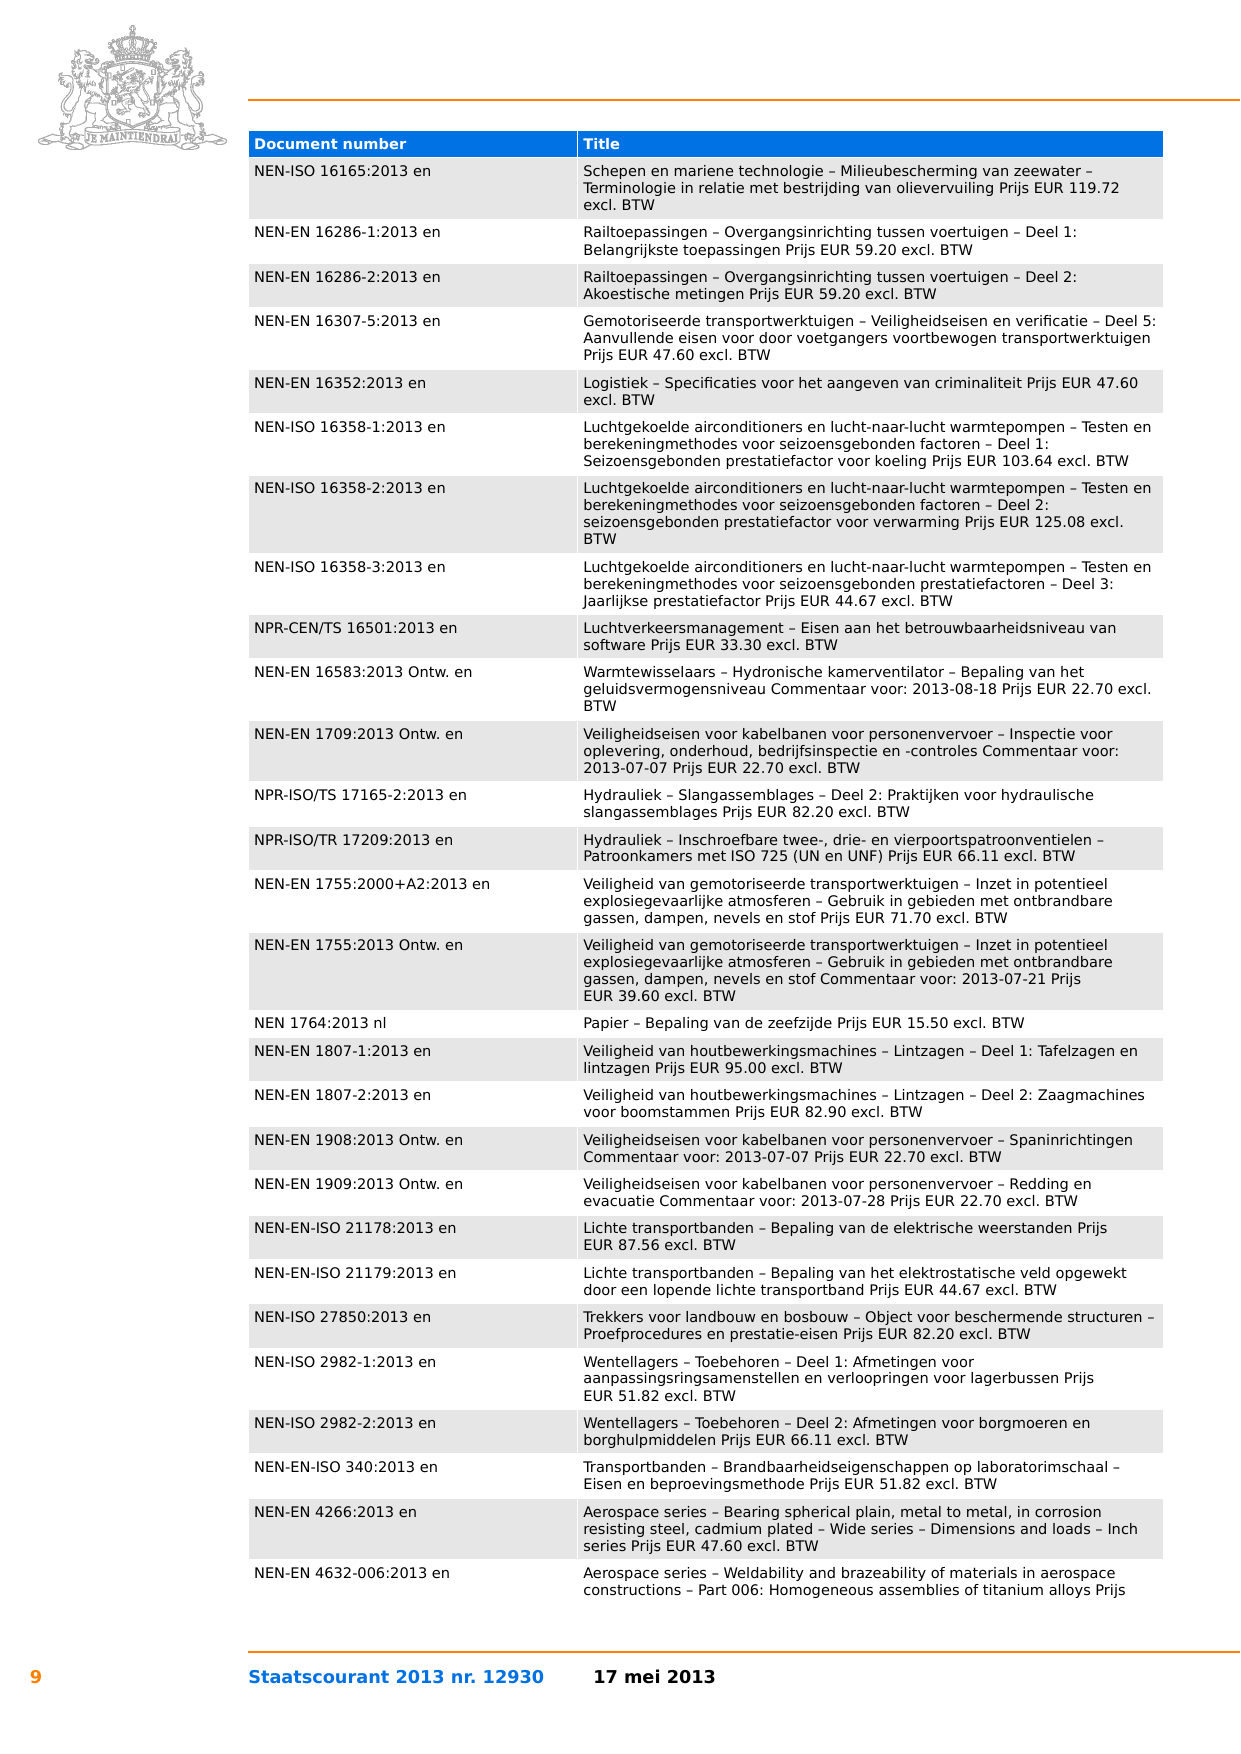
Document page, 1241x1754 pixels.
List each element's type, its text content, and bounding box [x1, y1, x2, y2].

table_cell NEN-EN 4266:2013 en [249, 1499, 577, 1559]
table_cell Luchtgekoelde airconditioners en lucht-naar-lucht warmtepompen – Testen en berekeningmethodes voor seizoensgebonden factoren – Deel 1: Seizoensgebonden prestatiefactor voor koeling Prijs EUR 103.64 excl. BTW [578, 414, 1163, 474]
table_cell NEN-EN-ISO 21178:2013 en [249, 1216, 577, 1259]
table_cell Hydrauliek – Inschroefbare twee-, drie- en vierpoortspatroonventielen – Patroonkamers met ISO 725 (UN en UNF) Prijs EUR 66.11 excl. BTW [578, 827, 1163, 870]
table_cell NEN-EN 1807-1:2013 en [249, 1038, 577, 1081]
table_cell NEN-ISO 16358-1:2013 en [249, 414, 577, 474]
table_cell NEN-ISO 27850:2013 en [249, 1304, 577, 1348]
table_cell Wentellagers – Toebehoren – Deel 1: Afmetingen voor aanpassingsringsamenstellen en verloopringen voor lagerbussen Prijs EUR 51.82 excl. BTW [578, 1349, 1163, 1409]
table_cell Luchtverkeersmanagement – Eisen aan het betrouwbaarheidsniveau van software Prijs EUR 33.30 excl. BTW [578, 615, 1163, 658]
table_cell Veiligheidseisen voor kabelbanen voor personenvervoer – Redding en evacuatie Commentaar voor: 2013-07-28 Prijs EUR 22.70 excl. BTW [578, 1171, 1163, 1214]
table_cell NPR-ISO/TR 17209:2013 en [249, 827, 577, 870]
table_cell NEN-EN 4632-006:2013 en [249, 1560, 577, 1603]
table_cell Logistiek – Specificaties voor het aangeven van criminaliteit Prijs EUR 47.60 excl. BTW [578, 370, 1163, 413]
table_cell Veiligheid van gemotoriseerde transportwerktuigen – Inzet in potentieel explosiegevaarlijke atmosferen – Gebruik in gebieden met ontbrandbare gassen, dampen, nevels en stof Commentaar voor: 2013-07-21 Prijs EUR 39.60 excl. BTW [578, 933, 1163, 1010]
table_cell Veiligheid van houtbewerkingsmachines – Lintzagen – Deel 2: Zaagmachines voor boomstammen Prijs EUR 82.90 excl. BTW [578, 1083, 1163, 1126]
table_cell Transportbanden – Brandbaarheidseigenschappen op laboratorimschaal – Eisen en beproevingsmethode Prijs EUR 51.82 excl. BTW [578, 1455, 1163, 1498]
table_cell NEN-ISO 16358-3:2013 en [249, 554, 577, 614]
table_cell Warmtewisselaars – Hydronische kamerventilator – Bepaling van het geluidsvermogensniveau Commentaar voor: 2013-08-18 Prijs EUR 22.70 excl. BTW [578, 660, 1163, 720]
table_header Document number [249, 131, 577, 157]
table_cell NEN-EN 1755:2013 Ontw. en [249, 933, 577, 1010]
table_cell Gemotoriseerde transportwerktuigen – Veiligheidseisen en verificatie – Deel 5: Aanvullende eisen voor door voetgangers voortbewogen transportwerktuigen Prijs EUR 47.60 excl. BTW [578, 309, 1163, 369]
table_cell Aerospace series – Bearing spherical plain, metal to metal, in corrosion resisting steel, cadmium plated – Wide series – Dimensions and loads – Inch series Prijs EUR 47.60 excl. BTW [578, 1499, 1163, 1559]
table_cell NPR-ISO/TS 17165-2:2013 en [249, 782, 577, 826]
table_cell Railtoepassingen – Overgangsinrichting tussen voertuigen – Deel 1: Belangrijkste toepassingen Prijs EUR 59.20 excl. BTW [578, 220, 1163, 263]
table_cell Railtoepassingen – Overgangsinrichting tussen voertuigen – Deel 2: Akoestische metingen Prijs EUR 59.20 excl. BTW [578, 264, 1163, 307]
table_cell NEN-ISO 16165:2013 en [249, 158, 577, 219]
table_cell NEN-EN 1908:2013 Ontw. en [249, 1127, 577, 1170]
table_cell Trekkers voor landbouw en bosbouw – Object voor beschermende structuren – Proefprocedures en prestatie-eisen Prijs EUR 82.20 excl. BTW [578, 1304, 1163, 1348]
table_cell NPR-CEN/TS 16501:2013 en [249, 615, 577, 658]
table_cell Veiligheid van gemotoriseerde transportwerktuigen – Inzet in potentieel explosiegevaarlijke atmosferen – Gebruik in gebieden met ontbrandbare gassen, dampen, nevels en stof Prijs EUR 71.70 excl. BTW [578, 871, 1163, 931]
table_cell Aerospace series – Weldability and brazeability of materials in aerospace constructions – Part 006: Homogeneous assemblies of titanium alloys Prijs [578, 1560, 1163, 1603]
table_cell NEN-EN 16286-2:2013 en [249, 264, 577, 307]
table_cell Papier – Bepaling van de zeefzijde Prijs EUR 15.50 excl. BTW [578, 1011, 1163, 1037]
picture [38, 25, 227, 150]
table_cell NEN-EN 16307-5:2013 en [249, 309, 577, 369]
table_cell NEN-EN 1709:2013 Ontw. en [249, 721, 577, 781]
table_cell Veiligheidseisen voor kabelbanen voor personenvervoer – Inspectie voor oplevering, onderhoud, bedrijfsinspectie en -controles Commentaar voor: 2013-07-07 Prijs EUR 22.70 excl. BTW [578, 721, 1163, 781]
table_cell NEN-EN 1909:2013 Ontw. en [249, 1171, 577, 1214]
table_cell NEN 1764:2013 nl [249, 1011, 577, 1037]
table_cell Lichte transportbanden – Bepaling van het elektrostatische veld opgewekt door een lopende lichte transportband Prijs EUR 44.67 excl. BTW [578, 1260, 1163, 1303]
table_cell NEN-EN 16352:2013 en [249, 370, 577, 413]
table_cell NEN-EN 1807-2:2013 en [249, 1083, 577, 1126]
table_cell NEN-ISO 16358-2:2013 en [249, 476, 577, 553]
table_cell Wentellagers – Toebehoren – Deel 2: Afmetingen voor borgmoeren en borghulpmiddelen Prijs EUR 66.11 excl. BTW [578, 1410, 1163, 1453]
table_cell Luchtgekoelde airconditioners en lucht-naar-lucht warmtepompen – Testen en berekeningmethodes voor seizoensgebonden factoren – Deel 2: seizoensgebonden prestatiefactor voor verwarming Prijs EUR 125.08 excl. BTW [578, 476, 1163, 553]
table_cell Schepen en mariene technologie – Milieubescherming van zeewater – Terminologie in relatie met bestrijding van olievervuiling Prijs EUR 119.72 excl. BTW [578, 158, 1163, 219]
table_cell Luchtgekoelde airconditioners en lucht-naar-lucht warmtepompen – Testen en berekeningmethodes voor seizoensgebonden prestatiefactoren – Deel 3: Jaarlijkse prestatiefactor Prijs EUR 44.67 excl. BTW [578, 554, 1163, 614]
table_cell Veiligheidseisen voor kabelbanen voor personenvervoer – Spaninrichtingen Commentaar voor: 2013-07-07 Prijs EUR 22.70 excl. BTW [578, 1127, 1163, 1170]
table_cell Veiligheid van houtbewerkingsmachines – Lintzagen – Deel 1: Tafelzagen en lintzagen Prijs EUR 95.00 excl. BTW [578, 1038, 1163, 1081]
table_cell NEN-EN-ISO 340:2013 en [249, 1455, 577, 1498]
table_cell NEN-EN-ISO 21179:2013 en [249, 1260, 577, 1303]
table_cell NEN-ISO 2982-1:2013 en [249, 1349, 577, 1409]
table_cell NEN-EN 1755:2000+A2:2013 en [249, 871, 577, 931]
table_cell Hydrauliek – Slangassemblages – Deel 2: Praktijken voor hydraulische slangassemblages Prijs EUR 82.20 excl. BTW [578, 782, 1163, 826]
table_cell Lichte transportbanden – Bepaling van de elektrische weerstanden Prijs EUR 87.56 excl. BTW [578, 1216, 1163, 1259]
table_cell NEN-EN 16286-1:2013 en [249, 220, 577, 263]
table_cell NEN-ISO 2982-2:2013 en [249, 1410, 577, 1453]
table_cell NEN-EN 16583:2013 Ontw. en [249, 660, 577, 720]
table_header Title [578, 131, 1163, 157]
